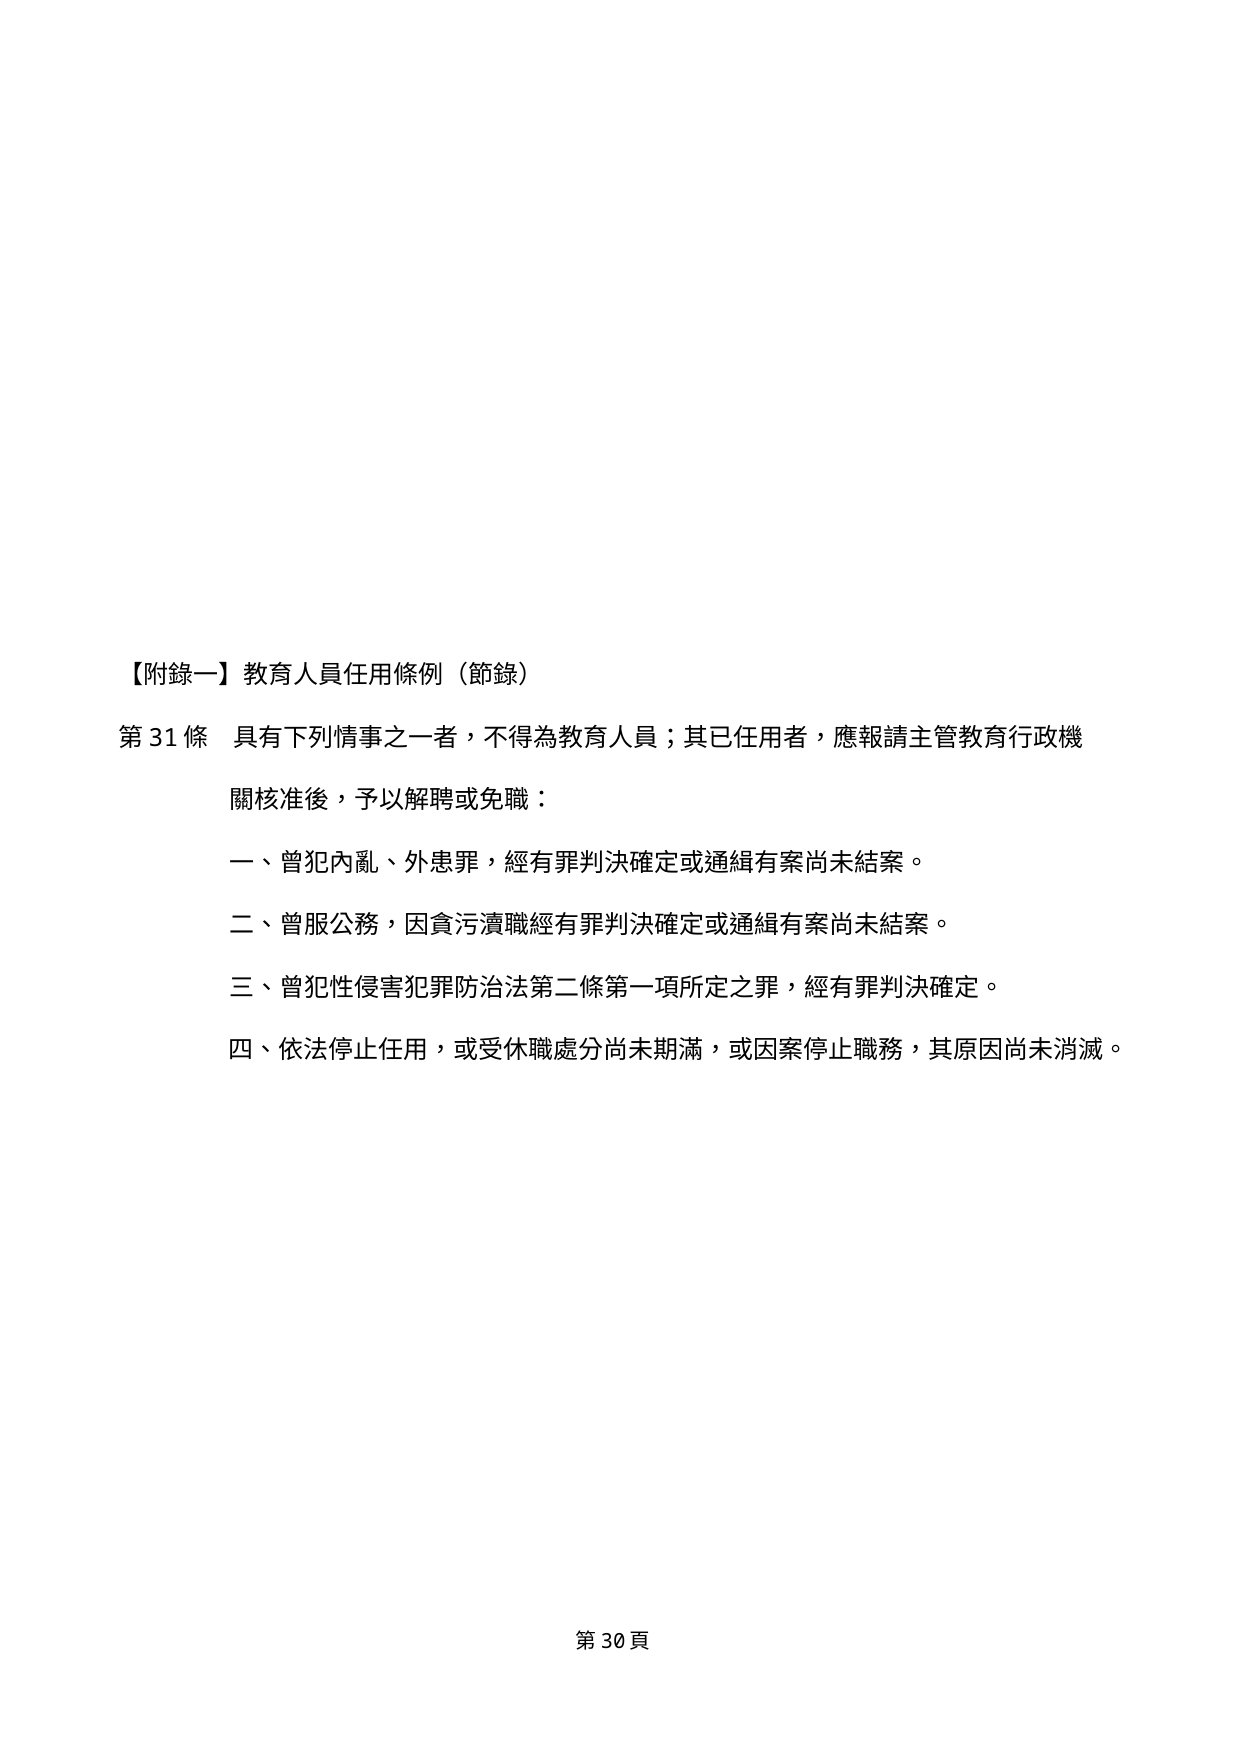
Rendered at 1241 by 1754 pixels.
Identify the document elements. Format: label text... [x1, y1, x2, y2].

text 【附錄一】教育人員任用條例（節錄） [118, 631, 1107, 693]
text 四、依法停止任用，或受休職處分尚未期滿，或因案停止職務，其原因尚未消滅。 [229, 1006, 1107, 1068]
text 一、曾犯內亂、外患罪，經有罪判決確定或通緝有案尚未結案。 [118, 818, 1107, 881]
text 三、曾犯性侵害犯罪防治法第二條第一項所定之罪，經有罪判決確定。 [118, 943, 1107, 1006]
text 第31條 具有下列情事之一者，不得為教育人員；其已任用者，應報請主管教育行政機關核准後，予以解聘或免職： [118, 693, 1107, 818]
text 二、曾服公務，因貪污瀆職經有罪判決確定或通緝有案尚未結案。 [118, 881, 1107, 943]
